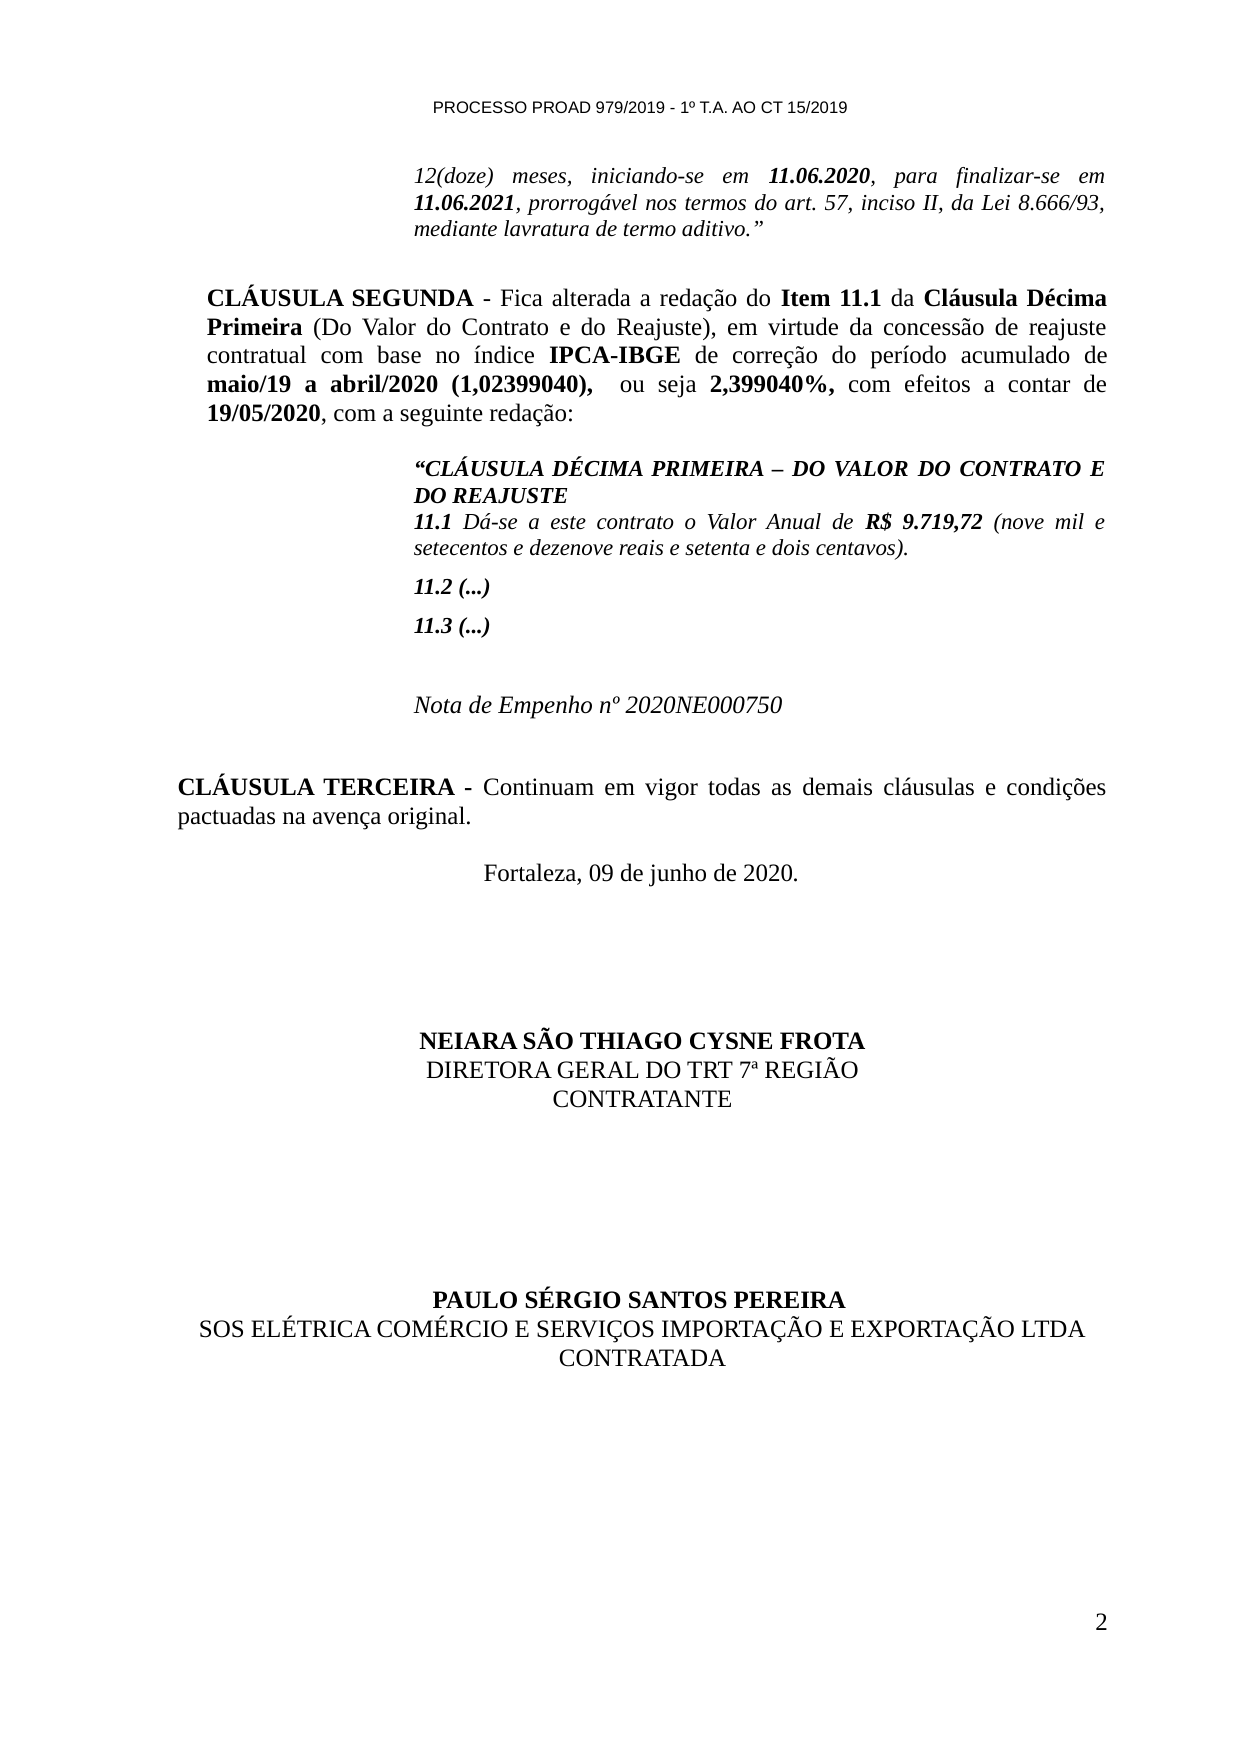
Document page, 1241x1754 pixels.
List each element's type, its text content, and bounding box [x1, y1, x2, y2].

text NEIARA SÃO THIAGO CYSNE FROTA [177, 1026, 1107, 1055]
text SOS ELÉTRICA COMÉRCIO E SERVIÇOS IMPORTAÇÃO E EXPORTAÇÃO LTDA [177, 1314, 1107, 1343]
text Nota de Empenho nº 2020NE000750 [413, 690, 1107, 718]
subtitle Fortaleza, 09 de junho de 2020. [177, 858, 1107, 887]
text PAULO SÉRGIO SANTOS PEREIRA [177, 1285, 1107, 1314]
text 11.3 (...) [413, 612, 1107, 638]
text 11.2 (...) [413, 573, 1107, 599]
text CONTRATANTE [177, 1084, 1107, 1113]
text 12(doze) meses, iniciando-se em 11.06.2020, para finalizar-se em 11.06.2021, prorrogável nos termos do art. 57, inciso II, da Lei 8.666/93, mediante lavratura de termo aditivo.” [413, 162, 1107, 242]
text DIRETORA GERAL DO TRT 7ª REGIÃO [177, 1055, 1107, 1084]
text CONTRATADA [177, 1343, 1107, 1371]
text “CLÁUSULA DÉCIMA PRIMEIRA – DO VALOR DO CONTRATO E DO REAJUSTE [413, 455, 1107, 508]
text CLÁUSULA SEGUNDA - Fica alterada a redação do Item 11.1 da Cláusula Décima Primeira (Do Valor do Contrato e do Reajuste), em virtude da concessão de reajuste contratual com base no índice IPCA-IBGE de correção do período acumulado de maio/19 a abril/2020 (1,02399040), ou seja 2,399040%, com efeitos a contar de 19/05/2020, com a seguinte redação: [207, 283, 1107, 427]
text 11.1 Dá-se a este contrato o Valor Anual de R$ 9.719,72 (nove mil e setecentos e dezenove reais e setenta e dois centavos). [413, 508, 1107, 561]
text CLÁUSULA TERCEIRA - Continuam em vigor todas as demais cláusulas e condições pactuadas na avença original. [177, 772, 1107, 830]
